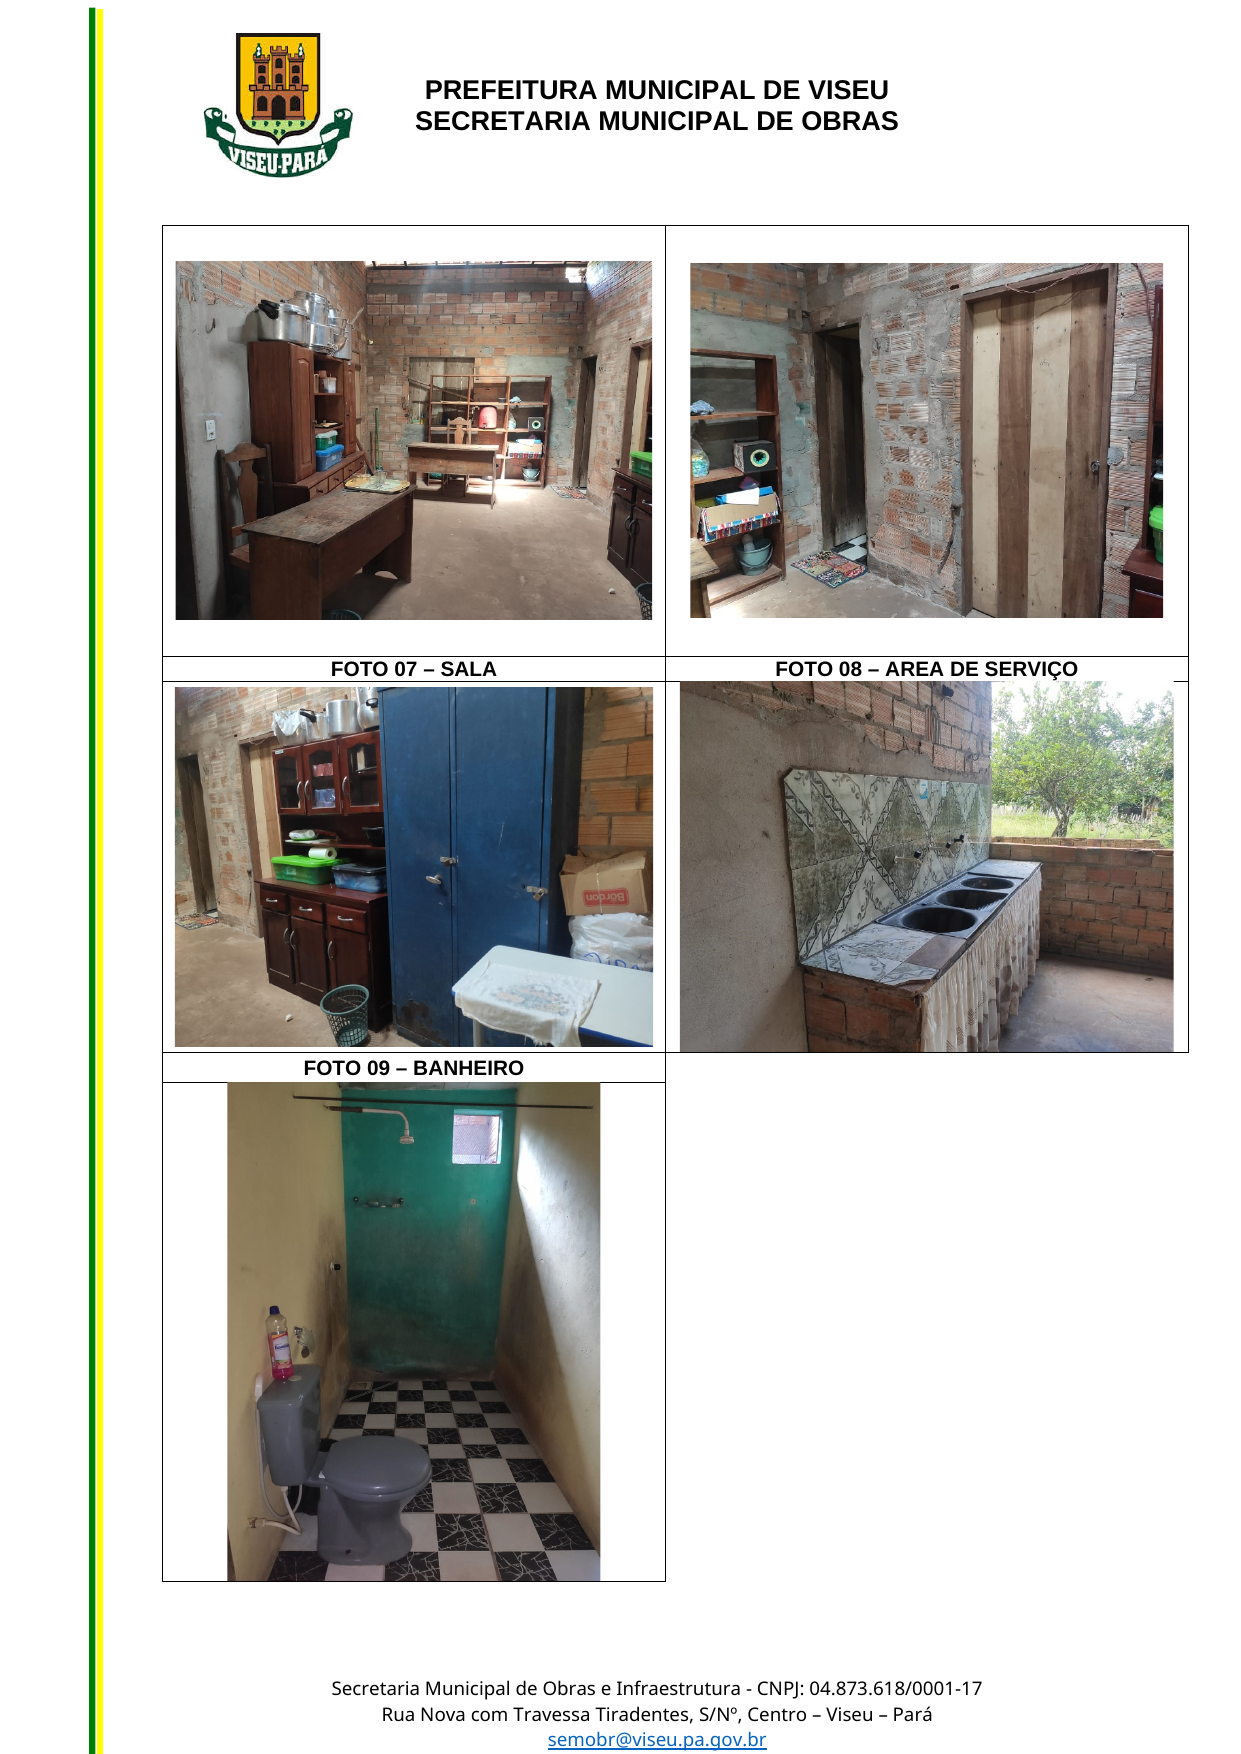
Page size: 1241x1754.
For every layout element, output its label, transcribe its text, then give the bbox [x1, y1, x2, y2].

table_cell FOTO 09 – BANHEIRO [163, 1053, 665, 1082]
table_cell FOTO 07 – SALA [163, 657, 665, 681]
table_cell [666, 1082, 1188, 1581]
table_cell [163, 226, 665, 656]
table_cell [666, 1053, 1188, 1082]
table_cell [163, 682, 665, 1052]
picture [679, 681, 1174, 1052]
table_cell FOTO 08 – AREA DE SERVIÇO [666, 657, 1188, 681]
table_cell [1174, 682, 1188, 1052]
table_cell [666, 226, 1188, 656]
table_cell [163, 1083, 227, 1581]
picture [203, 33, 354, 178]
table_cell [666, 682, 679, 1052]
picture [227, 1082, 601, 1581]
table_cell [601, 1083, 665, 1581]
picture [175, 261, 653, 620]
picture [690, 263, 1164, 618]
picture [174, 687, 654, 1047]
